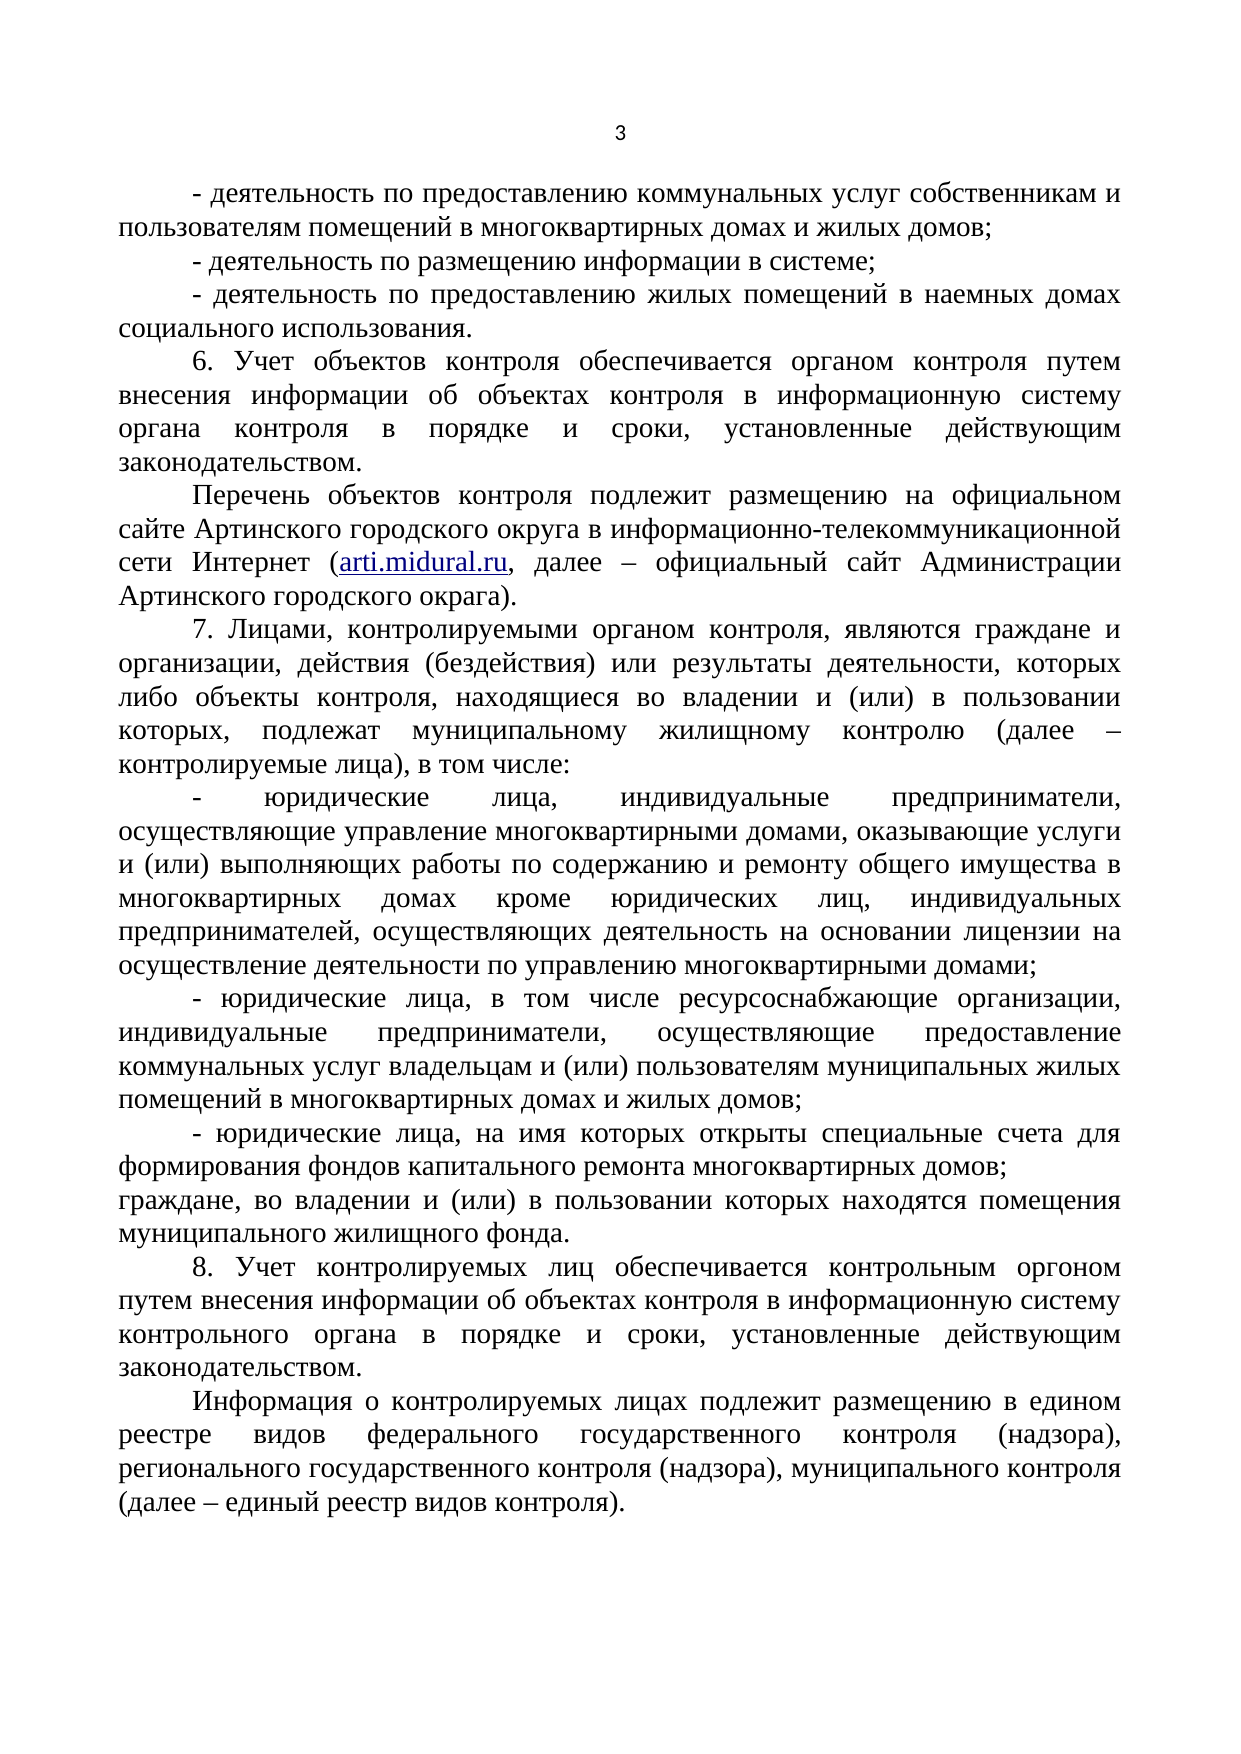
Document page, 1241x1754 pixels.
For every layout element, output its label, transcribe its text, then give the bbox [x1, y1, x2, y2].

text Информация о контролируемых лицах подлежит размещению в едином реестре видов федерального государственного контроля (надзора), регионального государственного контроля (надзора), муниципального контроля (далее – единый реестр видов контроля). [118, 1383, 1122, 1517]
text - деятельность по размещению информации в системе; [118, 243, 1122, 276]
text 7. Лицами, контролируемыми органом контроля, являются граждане и организации, действия (бездействия) или результаты деятельности, которых либо объекты контроля, находящиеся во владении и (или) в пользовании которых, подлежат муниципальному жилищному контролю (далее – контролируемые лица), в том числе: [118, 612, 1122, 779]
text - юридические лица, в том числе ресурсоснабжающие организации, индивидуальные предприниматели, осуществляющие предоставление коммунальных услуг владельцам и (или) пользователям муниципальных жилых помещений в многоквартирных домах и жилых домов; [118, 981, 1122, 1115]
text Перечень объектов контроля подлежит размещению на официальном сайте Артинского городского округа в информационно-телекоммуникационной сети Интернет (arti.midural.ru, далее – официальный сайт Администрации Артинского городского окрага). [118, 477, 1122, 612]
text - юридические лица, индивидуальные предприниматели, осуществляющие управление многоквартирными домами, оказывающие услуги и (или) выполняющих работы по содержанию и ремонту общего имущества в многоквартирных домах кроме юридических лиц, индивидуальных предпринимателей, осуществляющих деятельность на основании лицензии на осуществление деятельности по управлению многоквартирными домами; [118, 779, 1122, 981]
text - юридические лица, на имя которых открыты специальные счета для формирования фондов капитального ремонта многоквартирных домов; [118, 1115, 1122, 1182]
text 8. Учет контролируемых лиц обеспечивается контрольным оргоном путем внесения информации об объектах контроля в информационную систему контрольного органа в порядке и сроки, установленные действующим законодательством. [118, 1249, 1122, 1383]
text - деятельность по предоставлению коммунальных услуг собственникам и пользователям помещений в многоквартирных домах и жилых домов; [118, 176, 1122, 243]
text - деятельность по предоставлению жилых помещений в наемных домах социального использования. [118, 276, 1122, 343]
text 6. Учет объектов контроля обеспечивается органом контроля путем внесения информации об объектах контроля в информационную систему органа контроля в порядке и сроки, установленные действующим законодательством. [118, 343, 1122, 477]
text граждане, во владении и (или) в пользовании которых находятся помещения муниципального жилищного фонда. [118, 1182, 1122, 1249]
